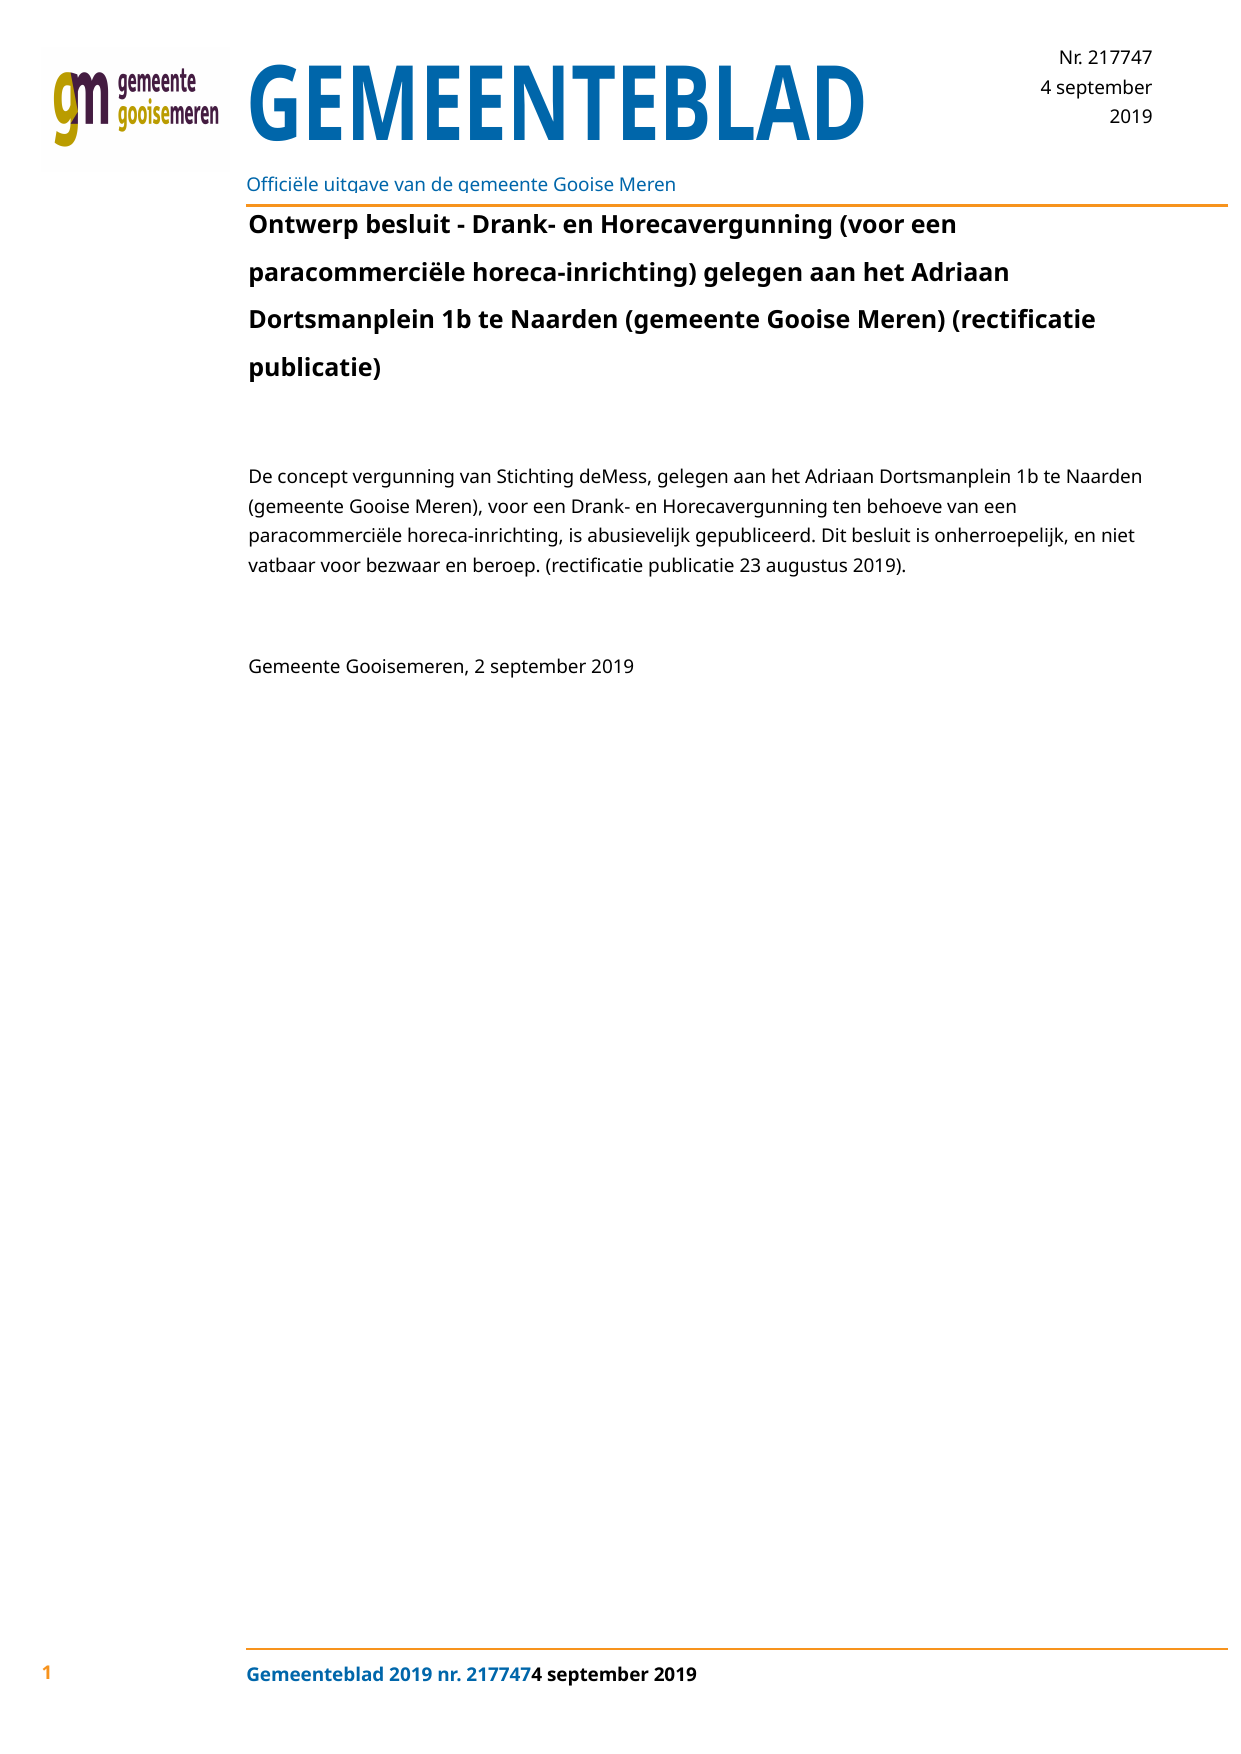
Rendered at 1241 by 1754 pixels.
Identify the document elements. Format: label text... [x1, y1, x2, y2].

picture [41, 47, 231, 172]
text Gemeente Gooisemeren, 2 september 2019 [248, 653, 1152, 679]
text Ontwerp besluit - Drank- en Horecavergunning (voor een paracommerciële horeca-inrichting) gelegen aan het Adriaan Dortsmanplein 1b te Naarden (gemeente Gooise Meren) (rectificatie publicatie) [248, 207, 1152, 384]
text De concept vergunning van Stichting deMess, gelegen aan het Adriaan Dortsmanplein 1b te Naarden (gemeente Gooise Meren), voor een Drank- en Horecavergunning ten behoeve van een paracommerciële horeca-inrichting, is abusievelijk gepubliceerd. Dit besluit is onherroepelijk, en niet vatbaar voor bezwaar en beroep. (rectificatie publicatie 23 augustus 2019). [248, 463, 1152, 578]
